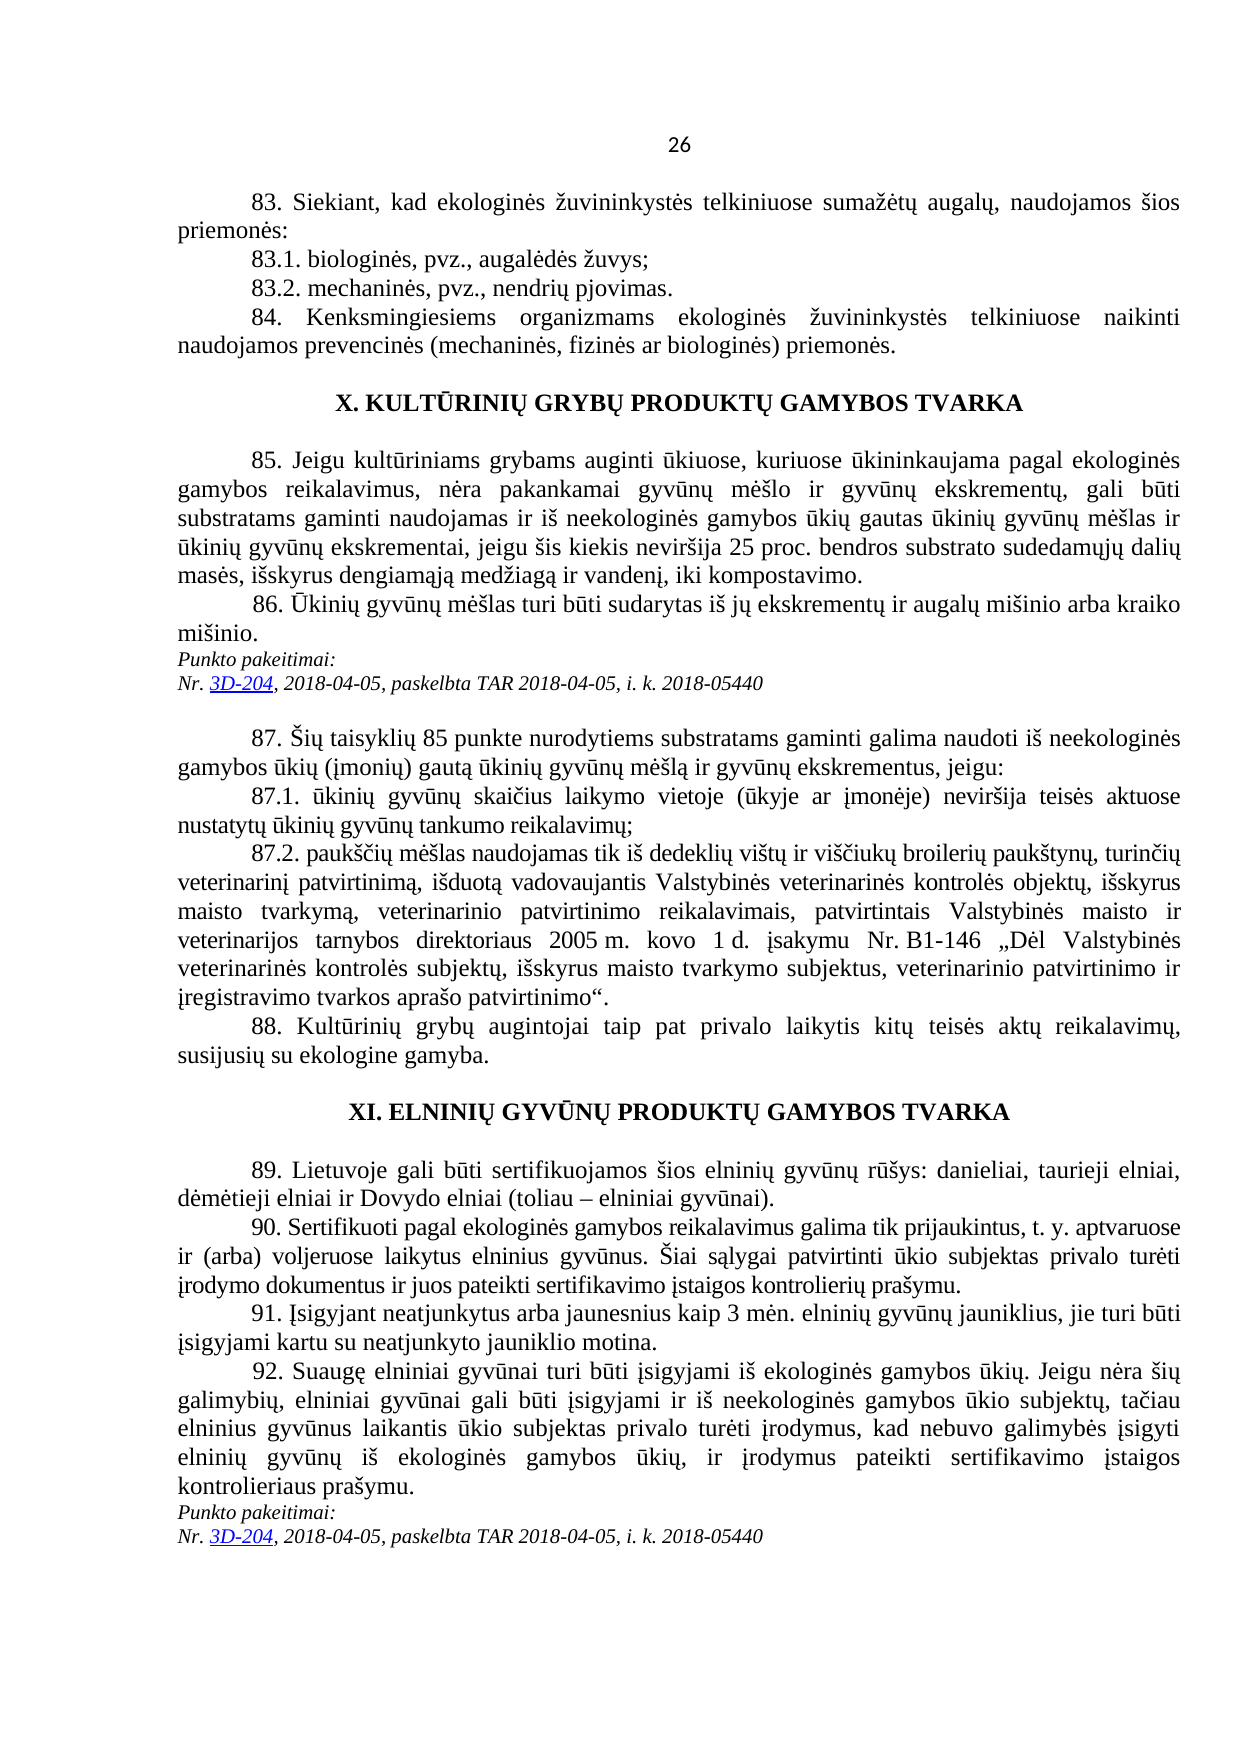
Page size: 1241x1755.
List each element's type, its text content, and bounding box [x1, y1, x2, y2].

text Punkto pakeitimai: [177, 1500, 1181, 1524]
text 84. Kenksmingiesiems organizmams ekologinės žuvininkystės telkiniuose naikinti naudojamos prevencinės (mechaninės, fizinės ar biologinės) priemonės. [177, 302, 1181, 359]
text 85. Jeigu kultūriniams grybams auginti ūkiuose, kuriuose ūkininkaujama pagal ekologinės gamybos reikalavimus, nėra pakankamai gyvūnų mėšlo ir gyvūnų ekskrementų, gali būti substratams gaminti naudojamas ir iš neekologinės gamybos ūkių gautas ūkinių gyvūnų mėšlas ir ūkinių gyvūnų ekskrementai, jeigu šis kiekis neviršija 25 proc. bendros substrato sudedamųjų dalių masės, išskyrus dengiamąją medžiagą ir vandenį, iki kompostavimo. [177, 445, 1181, 589]
text 91. Įsigyjant neatjunkytus arba jaunesnius kaip 3 mėn. elninių gyvūnų jauniklius, jie turi būti įsigyjami kartu su neatjunkyto jauniklio motina. [177, 1298, 1181, 1356]
text X. KULTŪRINIŲ GRYBŲ Produktų GAMYBOS TVARKA [177, 388, 1181, 417]
text 83. Siekiant, kad ekologinės žuvininkystės telkiniuose sumažėtų augalų, naudojamos šios priemonės: [177, 187, 1181, 244]
text 87.1. ūkinių gyvūnų skaičius laikymo vietoje (ūkyje ar įmonėje) neviršija teisės aktuose nustatytų ūkinių gyvūnų tankumo reikalavimų; [177, 781, 1181, 838]
text 89. Lietuvoje gali būti sertifikuojamos šios elninių gyvūnų rūšys: danieliai, taurieji elniai, dėmėtieji elniai ir Dovydo elniai (toliau – elniniai gyvūnai). [177, 1155, 1181, 1212]
text Punkto pakeitimai: [177, 647, 1181, 671]
text 87.2. paukščių mėšlas naudojamas tik iš dedeklių vištų ir viščiukų broilerių paukštynų, turinčių veterinarinį patvirtinimą, išduotą vadovaujantis Valstybinės veterinarinės kontrolės objektų, išskyrus maisto tvarkymą, veterinarinio patvirtinimo reikalavimais, patvirtintais Valstybinės maisto ir veterinarijos tarnybos direktoriaus 2005 m. kovo 1 d. įsakymu Nr. B1-146 „Dėl Valstybinės veterinarinės kontrolės subjektų, išskyrus maisto tvarkymo subjektus, veterinarinio patvirtinimo ir įregistravimo tvarkos aprašo patvirtinimo“. [177, 838, 1181, 1011]
text 86. Ūkinių gyvūnų mėšlas turi būti sudarytas iš jų ekskrementų ir augalų mišinio arba kraiko mišinio. [177, 589, 1181, 647]
text 90. Sertifikuoti pagal ekologinės gamybos reikalavimus galima tik prijaukintus, t. y. aptvaruose ir (arba) voljeruose laikytus elninius gyvūnus. Šiai sąlygai patvirtinti ūkio subjektas privalo turėti įrodymo dokumentus ir juos pateikti sertifikavimo įstaigos kontrolierių prašymu. [177, 1212, 1181, 1298]
text XI. ELNINIŲ GYVŪNŲ PRODUKTŲ gAMYBOS TVARKA [177, 1097, 1181, 1126]
text Nr. 3D-204, 2018-04-05, paskelbta TAR 2018-04-05, i. k. 2018-05440 [177, 1524, 1181, 1548]
text 87. Šių taisyklių 85 punkte nurodytiems substratams gaminti galima naudoti iš neekologinės gamybos ūkių (įmonių) gautą ūkinių gyvūnų mėšlą ir gyvūnų ekskrementus, jeigu: [177, 723, 1181, 781]
text 88. Kultūrinių grybų augintojai taip pat privalo laikytis kitų teisės aktų reikalavimų, susijusių su ekologine gamyba. [177, 1011, 1181, 1068]
text 92. Suaugę elniniai gyvūnai turi būti įsigyjami iš ekologinės gamybos ūkių. Jeigu nėra šių galimybių, elniniai gyvūnai gali būti įsigyjami ir iš neekologinės gamybos ūkio subjektų, tačiau elninius gyvūnus laikantis ūkio subjektas privalo turėti įrodymus, kad nebuvo galimybės įsigyti elninių gyvūnų iš ekologinės gamybos ūkių, ir įrodymus pateikti sertifikavimo įstaigos kontrolieriaus prašymu. [177, 1356, 1181, 1500]
text 83.2. mechaninės, pvz., nendrių pjovimas. [177, 273, 1181, 302]
text 83.1. biologinės, pvz., augalėdės žuvys; [177, 244, 1181, 273]
text Nr. 3D-204, 2018-04-05, paskelbta TAR 2018-04-05, i. k. 2018-05440 [177, 671, 1181, 695]
